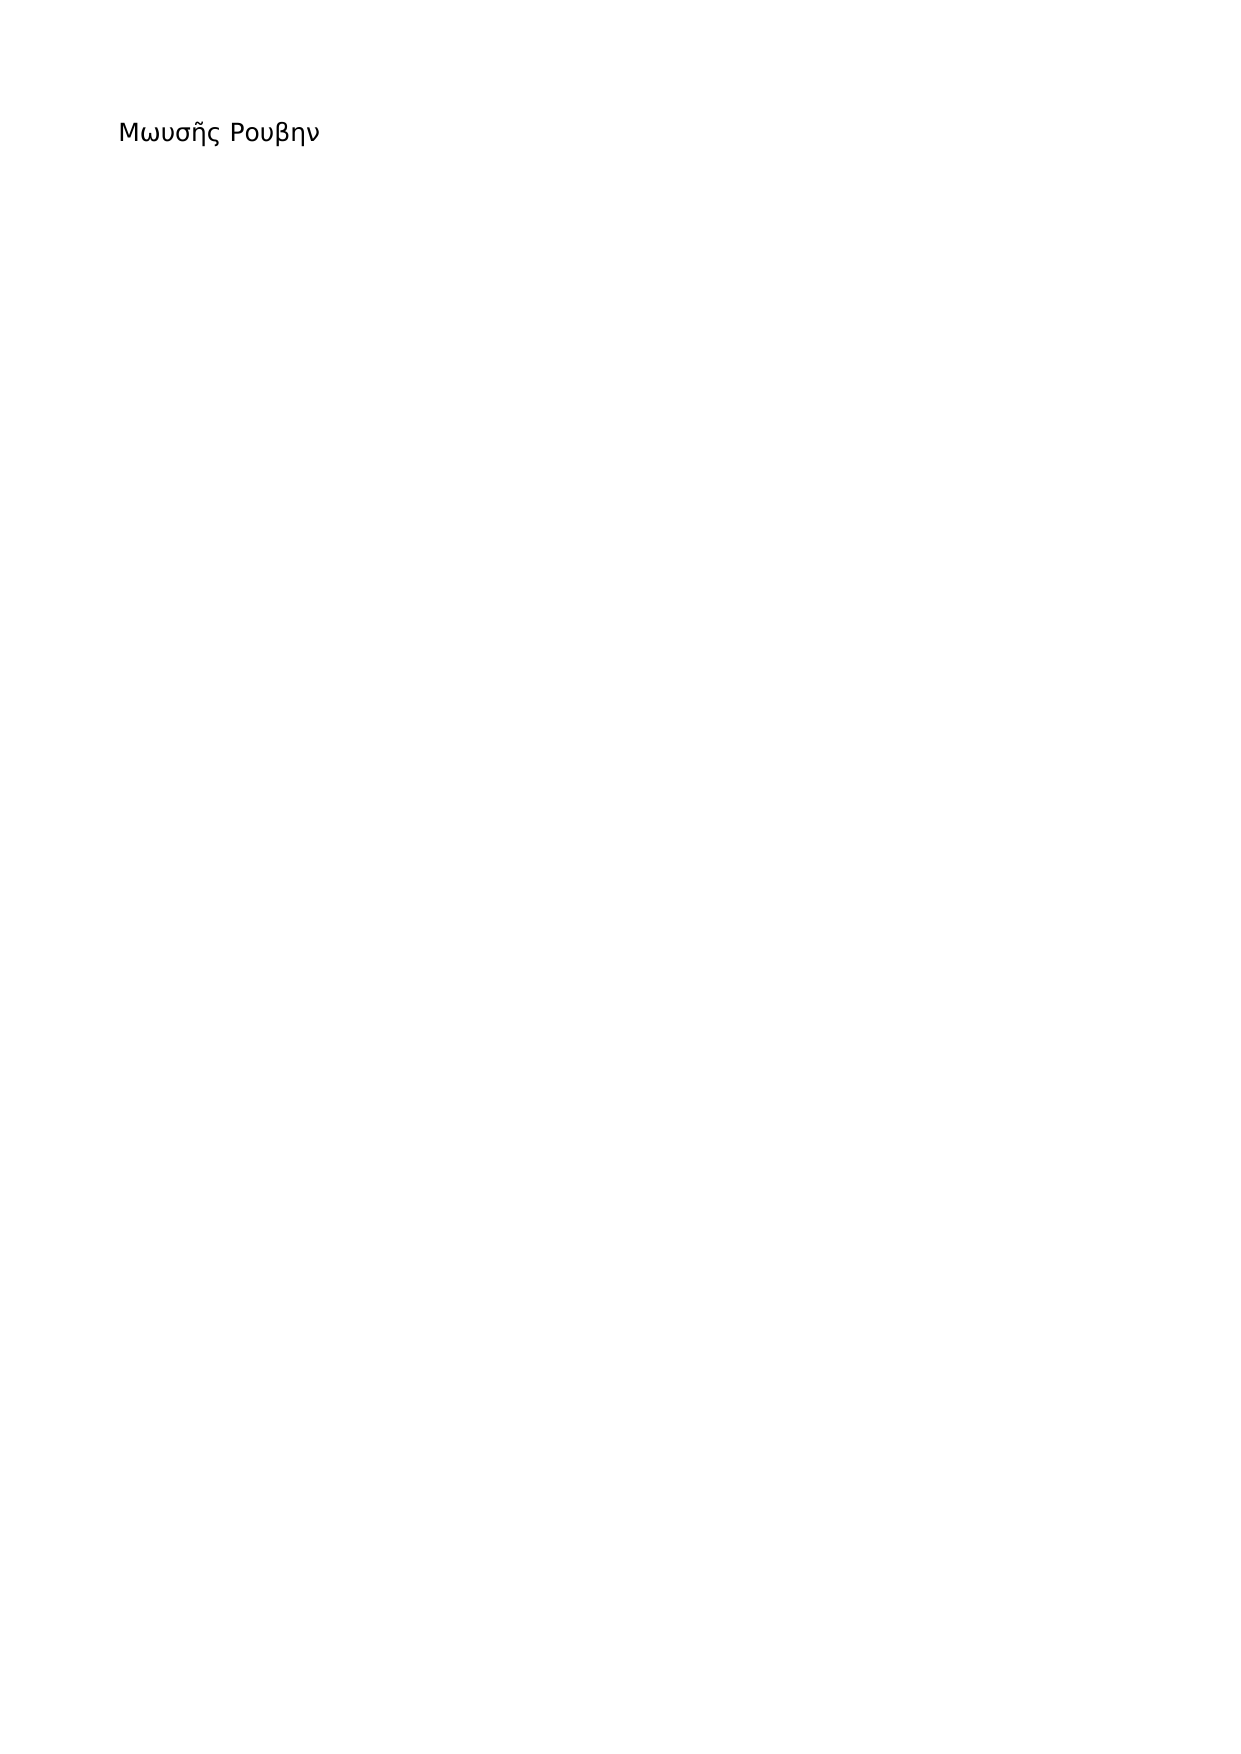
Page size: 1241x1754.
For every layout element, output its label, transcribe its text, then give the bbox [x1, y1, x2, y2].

text Μωυσῆς Ρουβην [118, 118, 1122, 147]
